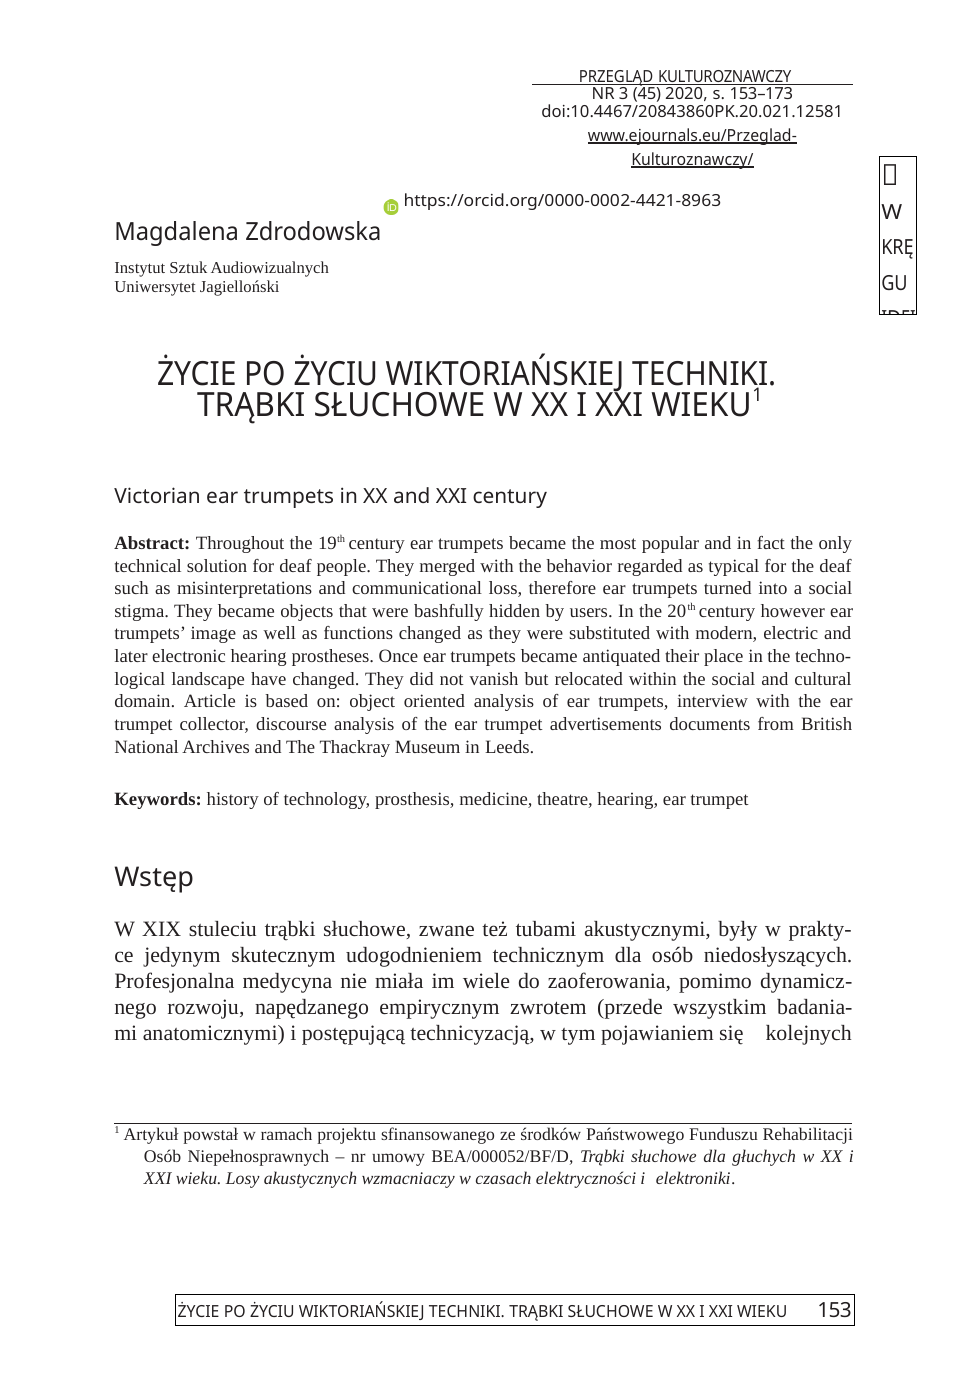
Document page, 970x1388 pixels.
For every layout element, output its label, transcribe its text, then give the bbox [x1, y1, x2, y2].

picture [383, 199, 399, 215]
text W XIX stuleciu trąbki słuchowe, zwane też tubami akustycznymi, były w prakty- ce jedynym skutecznym udogodnieniem technicznym dla osób niedosłyszących. Profesjonalna medycyna nie miała im wiele do zaoferowania, pomimo dynamicz- nego rozwoju, napędzanego empirycznym zwrotem (przede wszystkim badania- mi anatomicznymi) i postępującą technicyzacją, w tym pojawianiem się kolejnych [114, 916, 853, 1045]
text https://orcid.org/0000-0002-4421-8963 [403, 188, 866, 211]
subtitle Wstęp [114, 858, 866, 894]
text Victorian ear trumpets in XX and XXI century [114, 481, 866, 509]
text 1 Artykuł powstał w ramach projektu sfinansowanego ze środków Państwowego Funduszu Rehabilitacji Osób Niepełnosprawnych – nr umowy BEA/000052/BF/D, Trąbki słuchowe dla głuchych w XX i XXI wieku. Losy akustycznych wzmacniaczy w czasach elektryczności i elektroniki. [114, 1124, 854, 1188]
text www.ejournals.eu/Przeglad-Kulturoznawczy/ [531, 122, 853, 170]
text Instytut Sztuk Audiowizualnych Uniwersytet Jagielloński [114, 257, 409, 296]
text Magdalena Zdrodowska [114, 211, 866, 248]
text  W KRĘGU IDEI [881, 157, 916, 314]
text PRZEGLĄD KULTUROZNAWCZY NR 3 (45) 2020, s. 153–173 doi:10.4467/20843860PK.20.021.12581 [531, 69, 853, 122]
text Keywords: history of technology, prosthesis, medicine, theatre, hearing, ear trumpet [114, 788, 866, 809]
text ŻYCIE PO ŻYCIU WIKTORIAŃSKIEJ TECHNIKI. TRĄBKI SŁUCHOWE W XX I XXI WIEKU1 [157, 358, 866, 426]
text Abstract: Throughout the 19th century ear trumpets became the most popular and in fact the only technical solution for deaf people. They merged with the behavior regarded as typical for the deaf such as misinterpretations and communicational loss, therefore ear trumpets turned into a social stigma. They became objects that were bashfully hidden by users. In the 20th century however ear trumpets’ image as well as functions changed as they were substituted with modern, electric and later electronic hearing prostheses. Once ear trumpets became antiquated their place in the techno- logical landscape have changed. They did not vanish but relocated within the social and cultural domain. Article is based on: object oriented analysis of ear trumpets, interview with the ear trumpet collector, discourse analysis of the ear trumpet advertisements documents from British National Archives and The Thackray Museum in Leeds. [114, 532, 853, 757]
